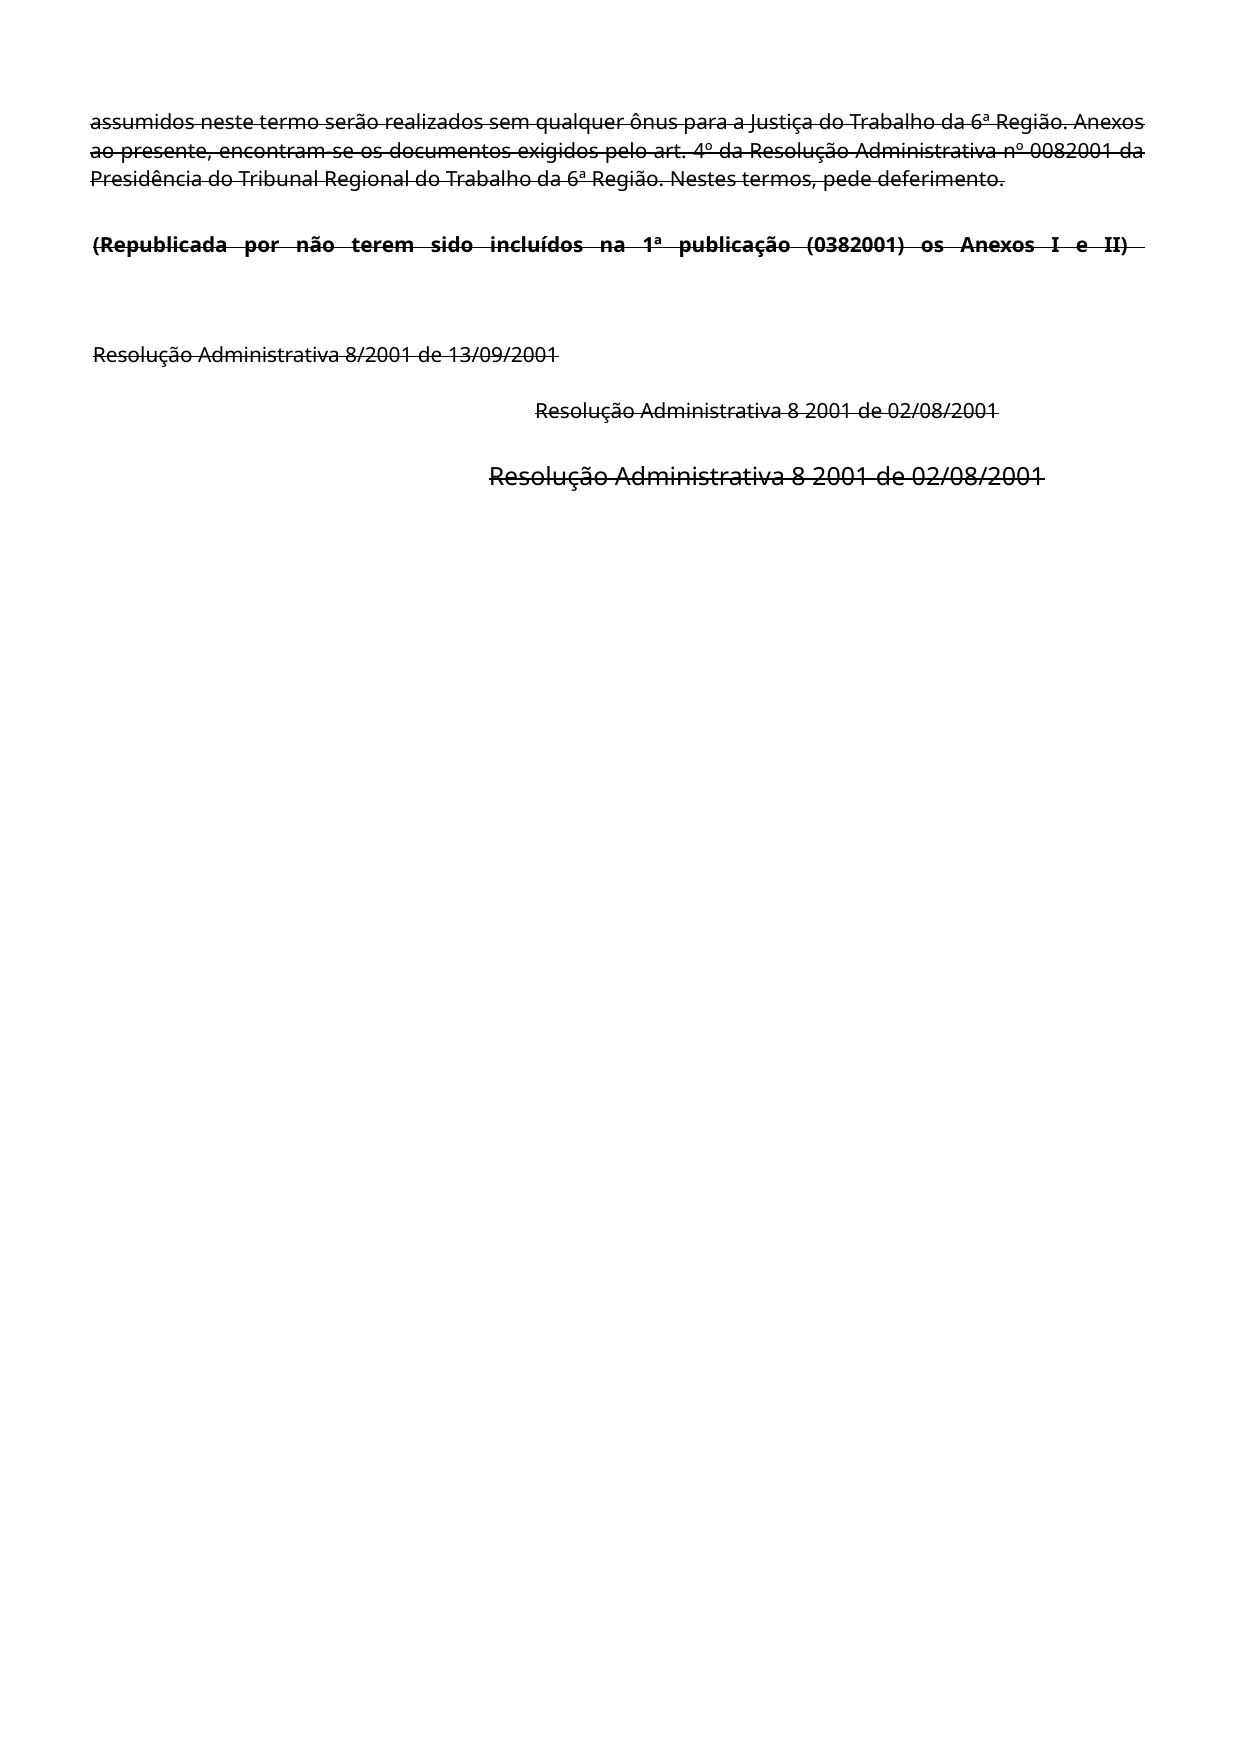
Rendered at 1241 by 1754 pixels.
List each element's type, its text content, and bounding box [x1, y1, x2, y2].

text Resolução Administrativa 8/2001 de 13/09/2001 [90, 340, 1146, 368]
text Resolução Administrativa 8 2001 de 02/08/2001 [241, 397, 1219, 425]
text EXCELENTÍSSIMA SENHORA JUÍZA CORREGEDORA DO TRIBUNAL REGIONAL DO TRABALHO DA 6ª REGIÃO (Nome e qualificação completos), vem à presença de V. Exa., com fulcro na Resolução Administrativa nº 0082001 da Presidência deste Regional, requerer credenciamento para atuar como leiloeiro oficial nas execuções processadas nas Varas do Trabalho que compõem a 6ª Região, bem como na alienação de bens inservíveis deste Tribunal, assumindo, na eventualidade de ser indicado como depositário administrador leiloeiro, sem prejuízo das demais obrigações estabelecidas no Código de Processo Civil e legislação pertinente, as seguintes: I- Como depositário administrador: a) a remoção dos bens penhorados, arrestados ou seqüestrados em poder do executado, réu ou de terceiros, para depósito sob sua responsabilidade, bem assim a guarda e conservação dos supramencionados bens; b) a celebração de contrato de seguro contra eventuais danos ou subtrações dos bens a serem depositados; II- Como leiloeiro: a avaliação extrajudicial dos bens, atendidas as normas de mercado, e a prestação de contas, após cada leilão. Os encargos assumidos neste termo serão realizados sem qualquer ônus para a Justiça do Trabalho da 6ª Região. Anexos ao presente, encontram-se os documentos exigidos pelo art. 4º da Resolução Administrativa nº 0082001 da Presidência do Tribunal Regional do Trabalho da 6ª Região. Nestes termos, pede deferimento. [90, 107, 1146, 193]
text Resolução Administrativa 8 2001 de 02/08/2001 [241, 459, 1219, 493]
text (Republicada por não terem sido incluídos na 1ª publicação (0382001) os Anexos I e II) [90, 230, 1146, 283]
